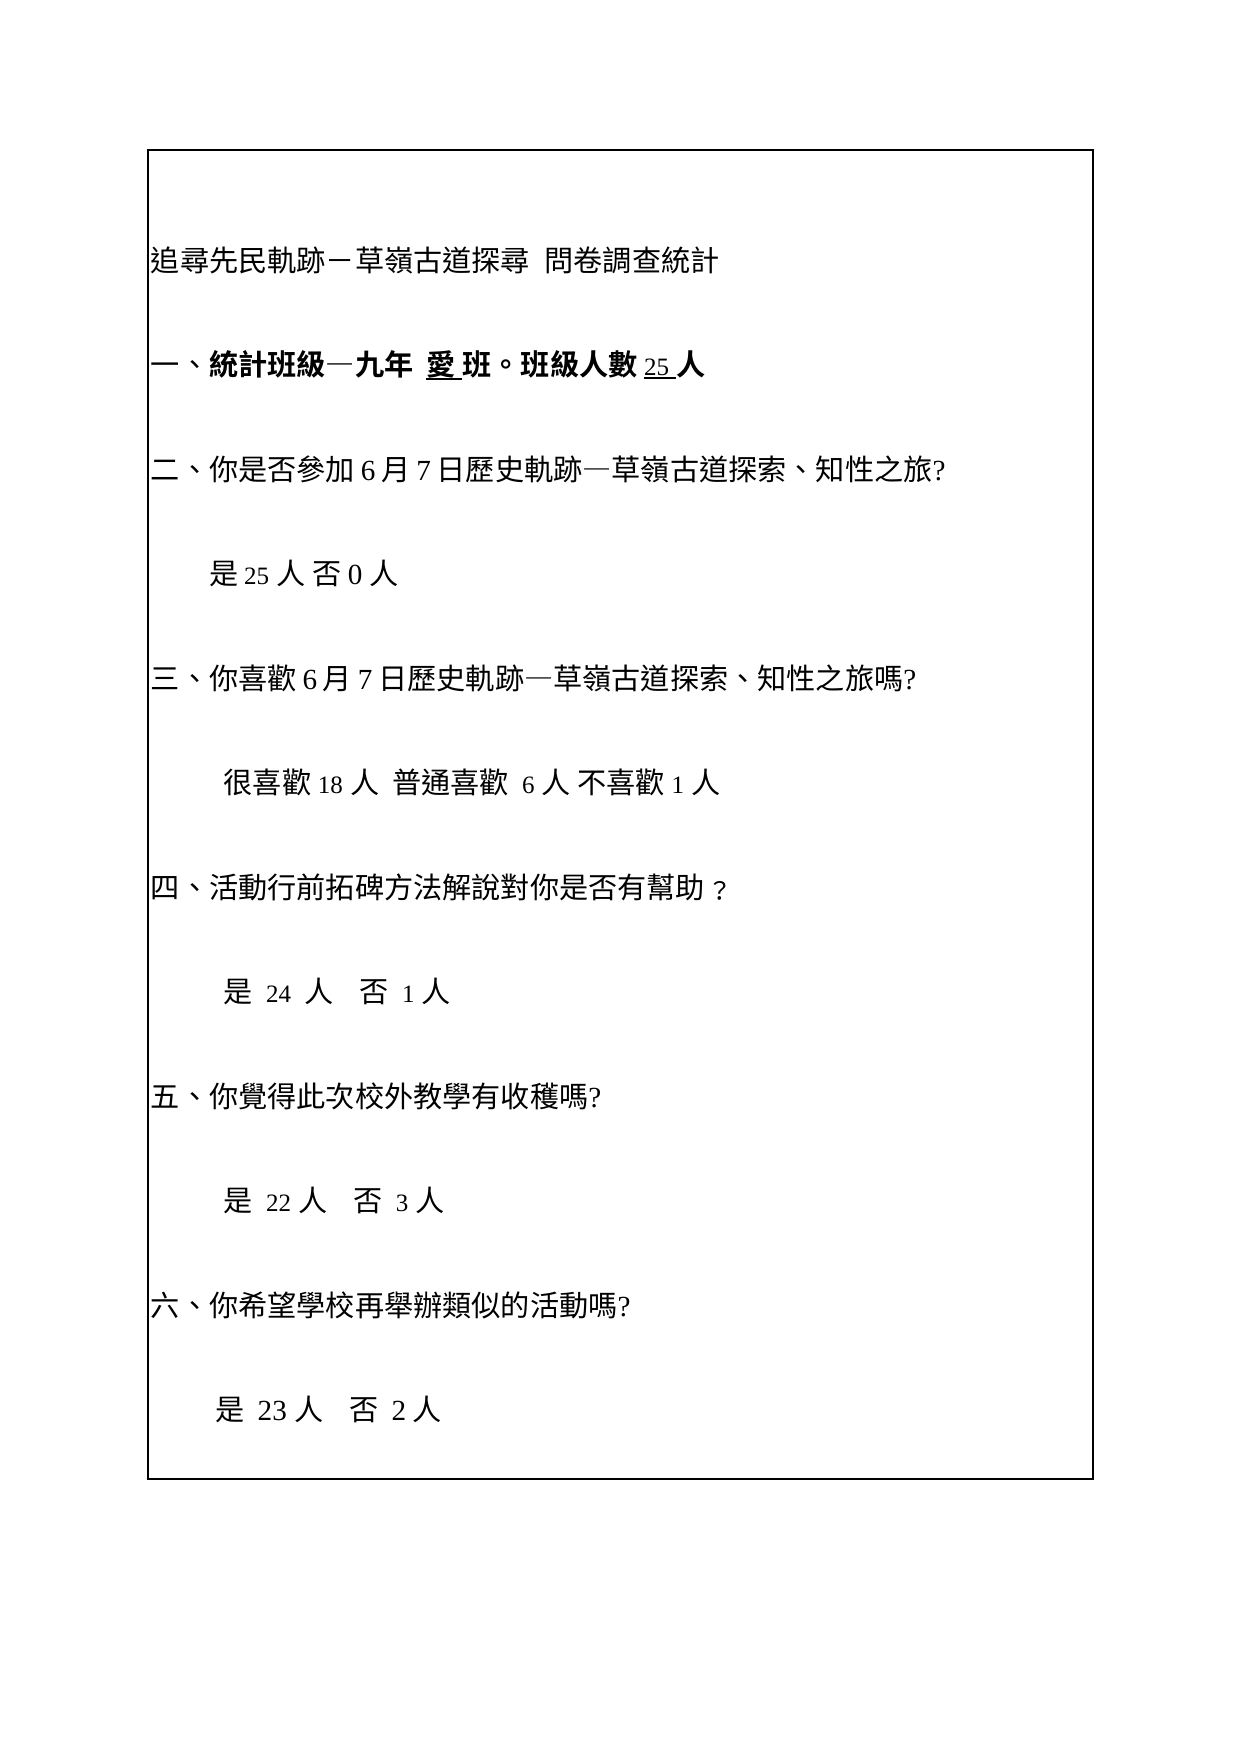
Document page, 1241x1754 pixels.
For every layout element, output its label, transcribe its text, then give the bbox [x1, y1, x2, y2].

table_header 追尋先民軌跡－草嶺古道探尋 問卷調查統計 一、統計班級—九年 愛 班。班級人數 25 人 二、你是否參加6月7日歷史軌跡—草嶺古道探索、知性之旅? 是25 人 否 0 人 三、你喜歡6月7日歷史軌跡—草嶺古道探索、知性之旅嗎? 很喜歡 18 人 普通喜歡 6 人 不喜歡 1 人 四、活動行前拓碑方法解說對你是否有幫助﹖ 是 24 人 否 1 人 五、你覺得此次校外教學有收穫嗎? 是 22 人 否 3 人 六、你希望學校再舉辦類似的活動嗎? 是 23 人 否 2人 [149, 151, 1092, 1478]
